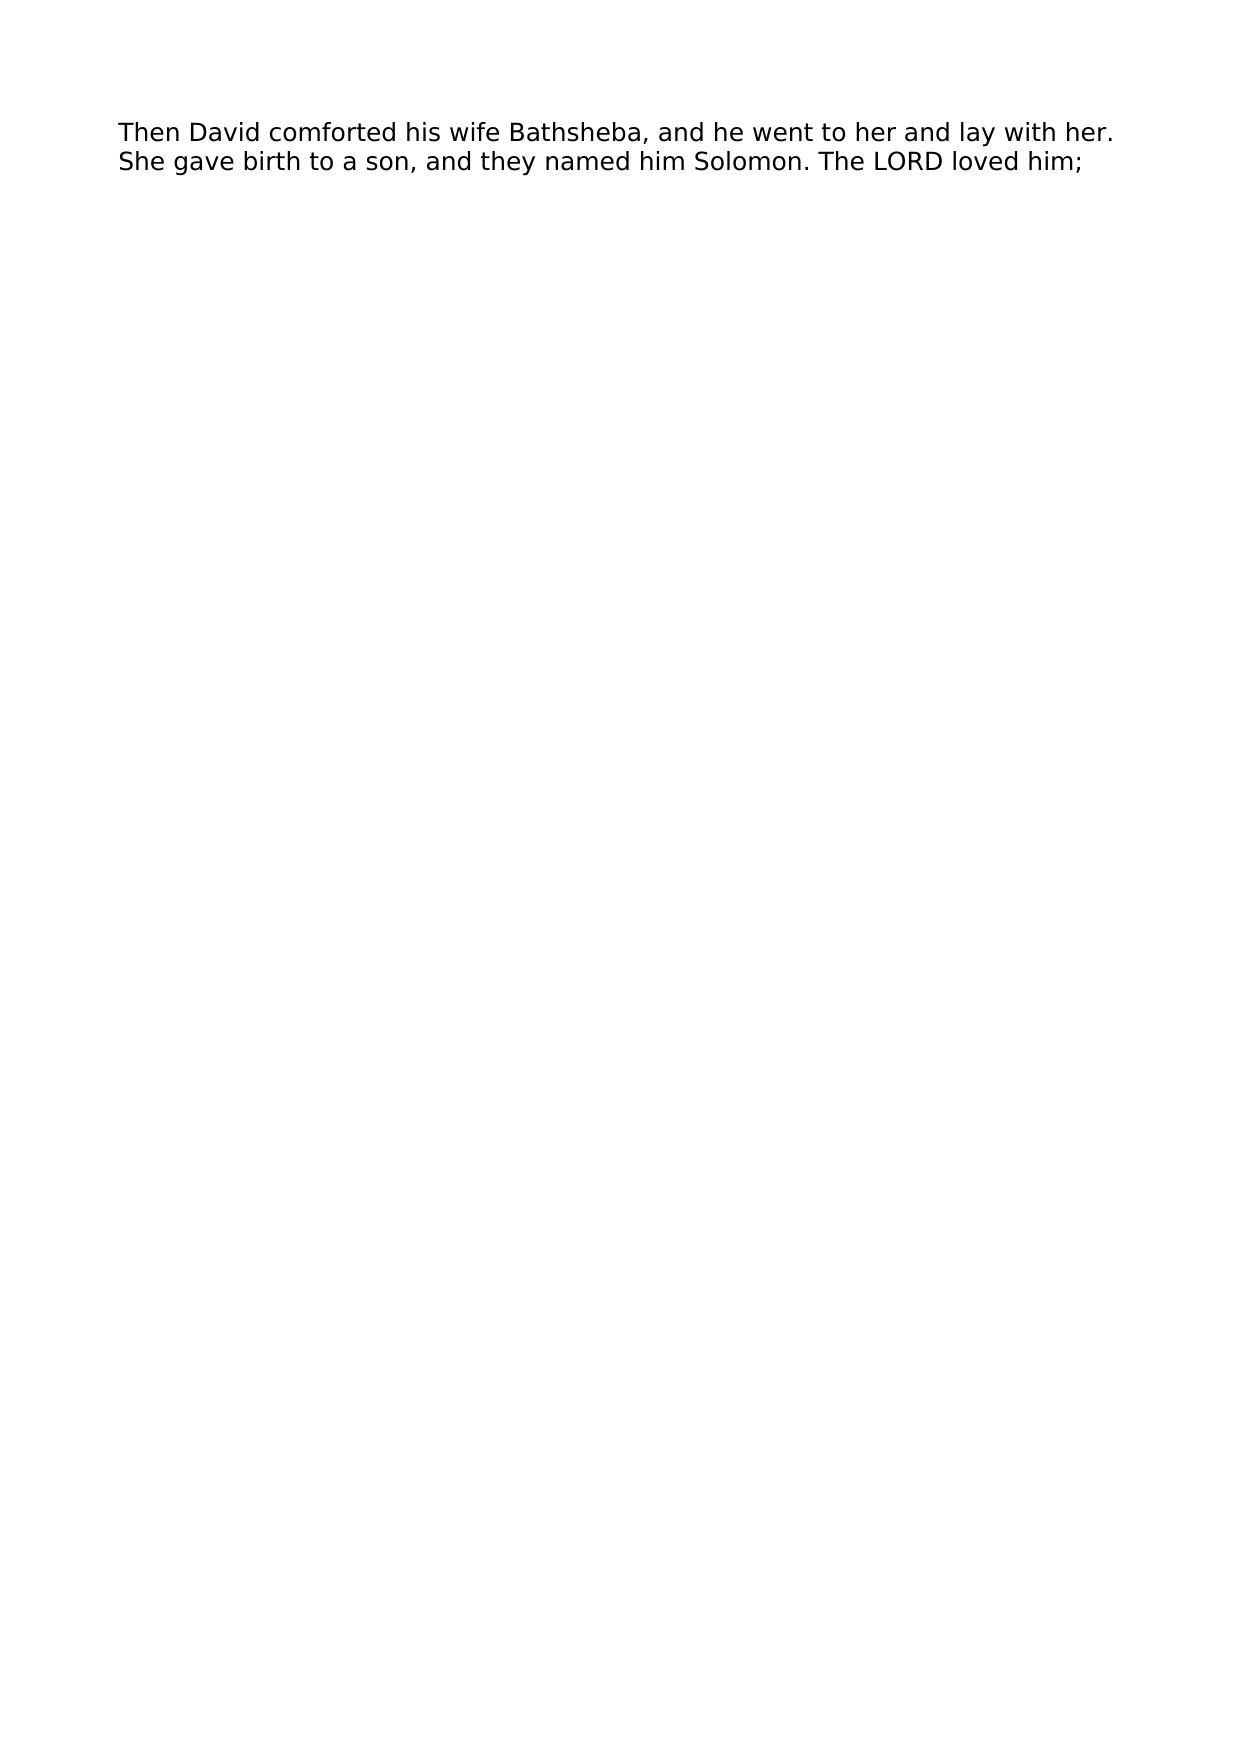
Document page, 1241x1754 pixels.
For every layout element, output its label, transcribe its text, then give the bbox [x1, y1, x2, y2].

text Then David comforted his wife Bathsheba, and he went to her and lay with her. She gave birth to a son, and they named him Solomon. The LORD loved him; [118, 118, 1122, 176]
